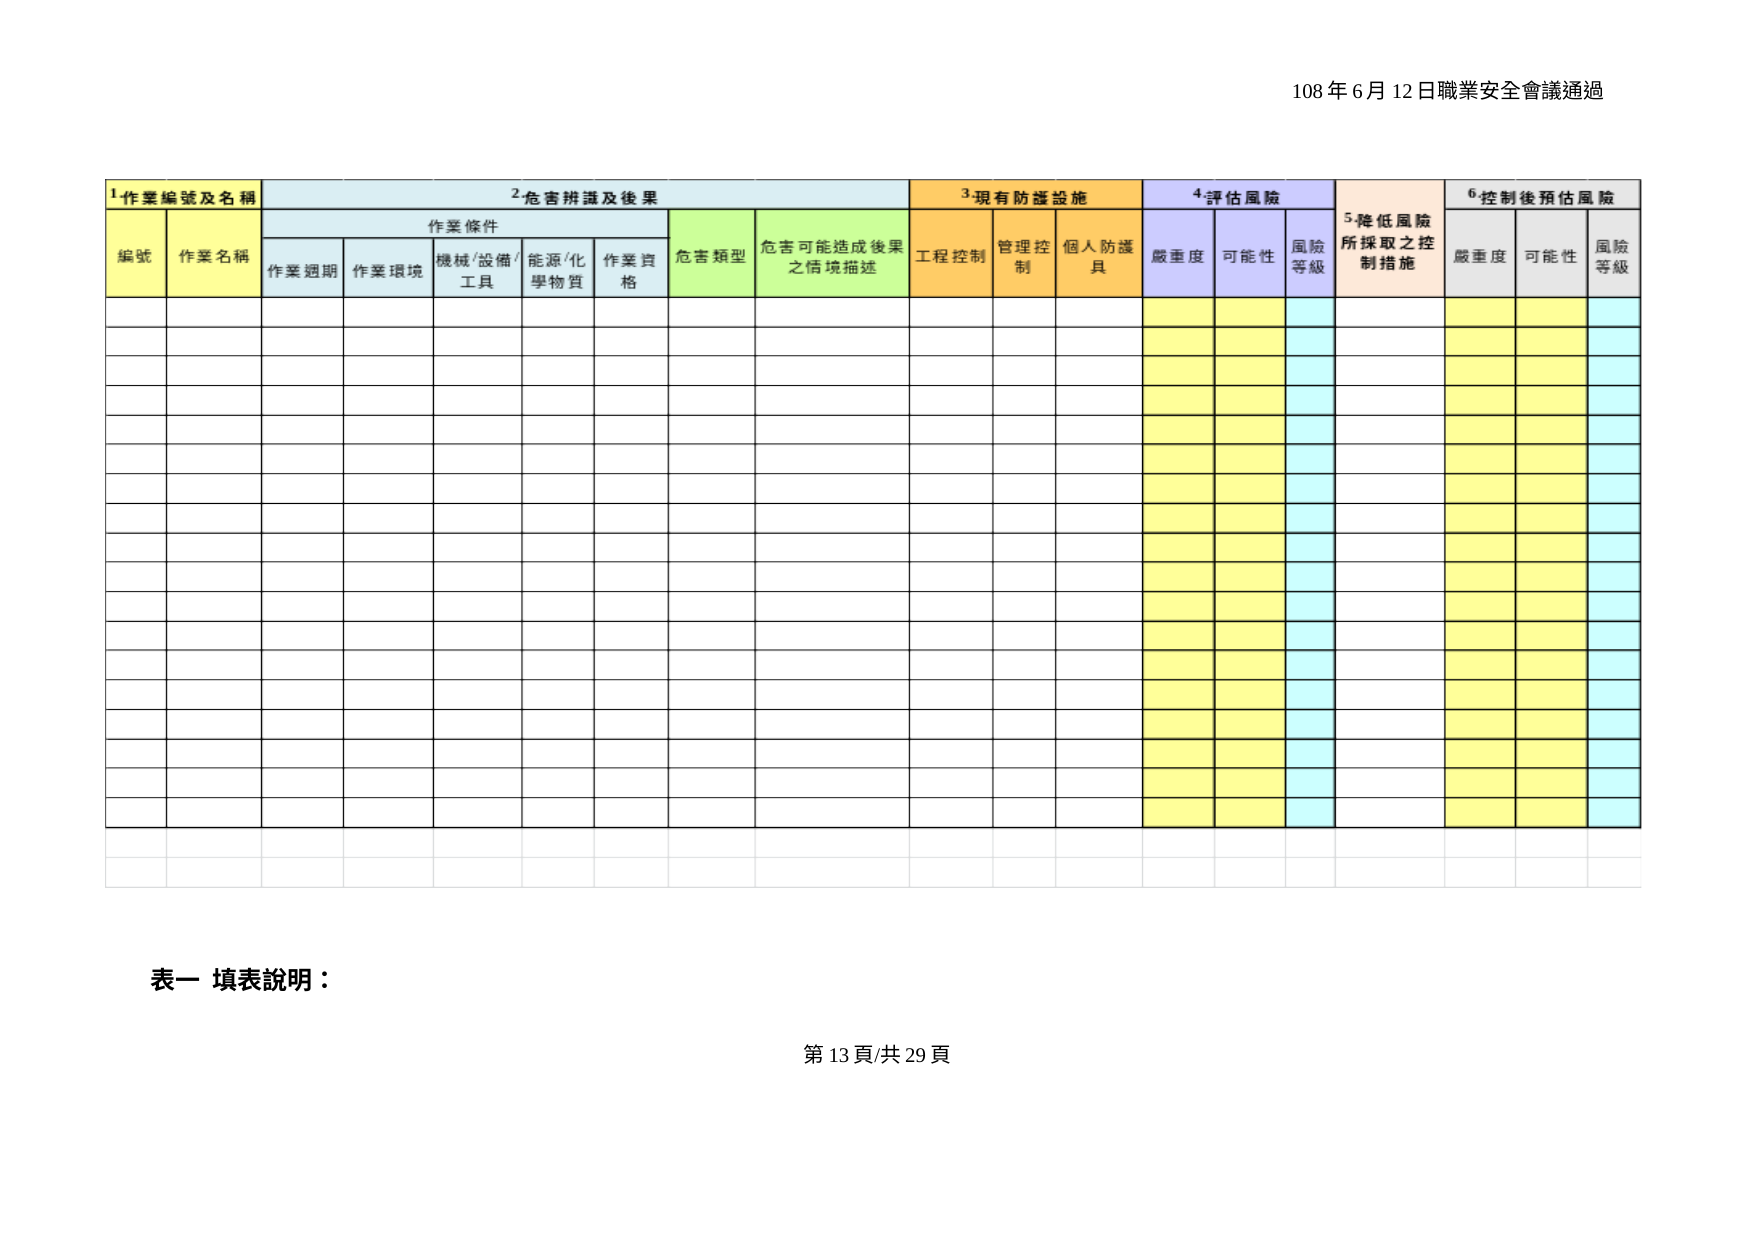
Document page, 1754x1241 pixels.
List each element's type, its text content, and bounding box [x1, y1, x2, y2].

text 表一 填表說明： [150, 961, 1604, 997]
